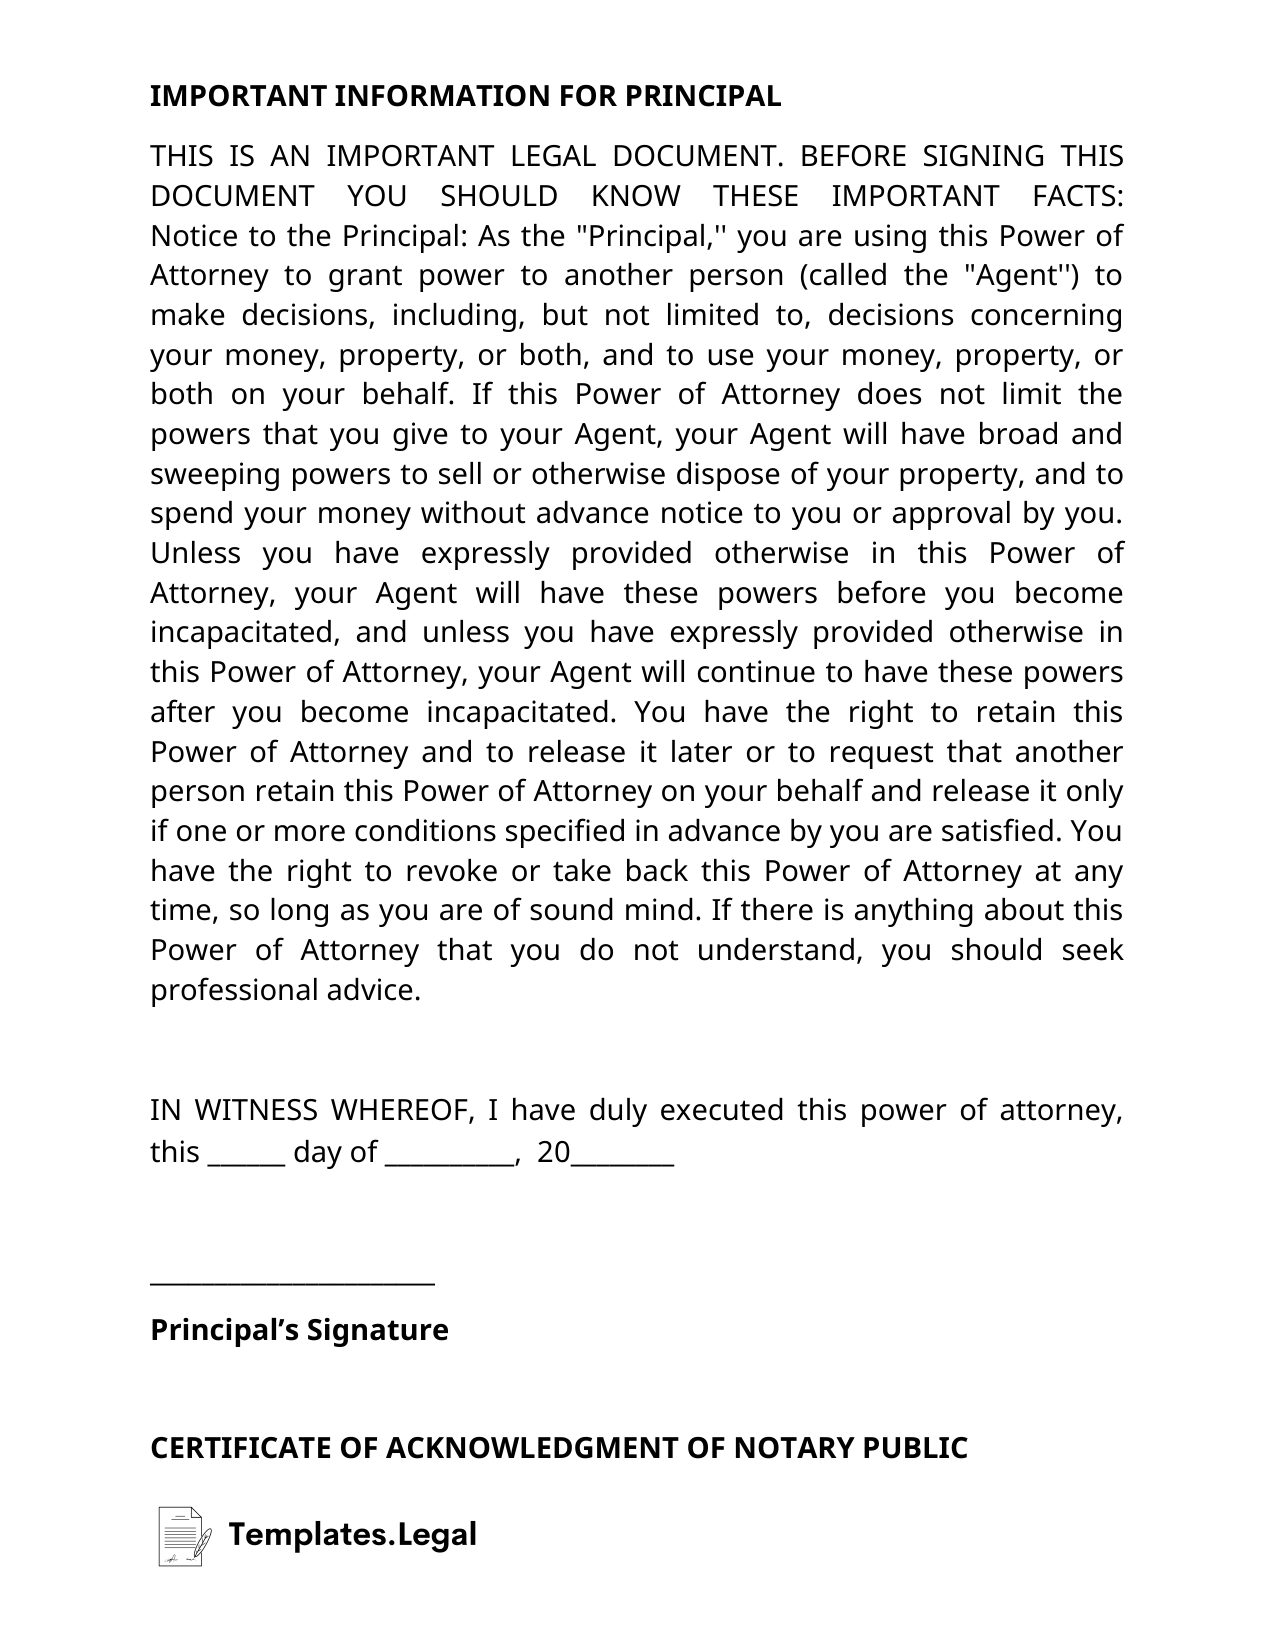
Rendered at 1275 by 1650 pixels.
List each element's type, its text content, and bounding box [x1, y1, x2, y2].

text ______________________ [150, 1250, 1125, 1289]
text THIS IS AN IMPORTANT LEGAL DOCUMENT. BEFORE SIGNING THIS DOCUMENT YOU SHOULD KNOW THESE IMPORTANT FACTS: Notice to the Principal: As the "Principal,'' you are using this Power of Attorney to grant power to another person (called the "Agent'') to make decisions, including, but not limited to, decisions concerning your money, property, or both, and to use your money, property, or both on your behalf. If this Power of Attorney does not limit the powers that you give to your Agent, your Agent will have broad and sweeping powers to sell or otherwise dispose of your property, and to spend your money without advance notice to you or approval by you. Unless you have expressly provided otherwise in this Power of Attorney, your Agent will have these powers before you become incapacitated, and unless you have expressly provided otherwise in this Power of Attorney, your Agent will continue to have these powers after you become incapacitated. You have the right to retain this Power of Attorney and to release it later or to request that another person retain this Power of Attorney on your behalf and release it only if one or more conditions specified in advance by you are satisfied. You have the right to revoke or take back this Power of Attorney at any time, so long as you are of sound mind. If there is anything about this Power of Attorney that you do not understand, you should seek professional advice. [150, 136, 1125, 1009]
text IMPORTANT INFORMATION FOR PRINCIPAL [150, 75, 1125, 115]
text IN WITNESS WHEREOF, I have duly executed this power of attorney, this ______ day of __________, 20________ [150, 1089, 1125, 1171]
text Principal’s Signature [150, 1309, 1125, 1349]
text CERTIFICATE OF ACKNOWLEDGMENT OF NOTARY PUBLIC [150, 1427, 1125, 1467]
